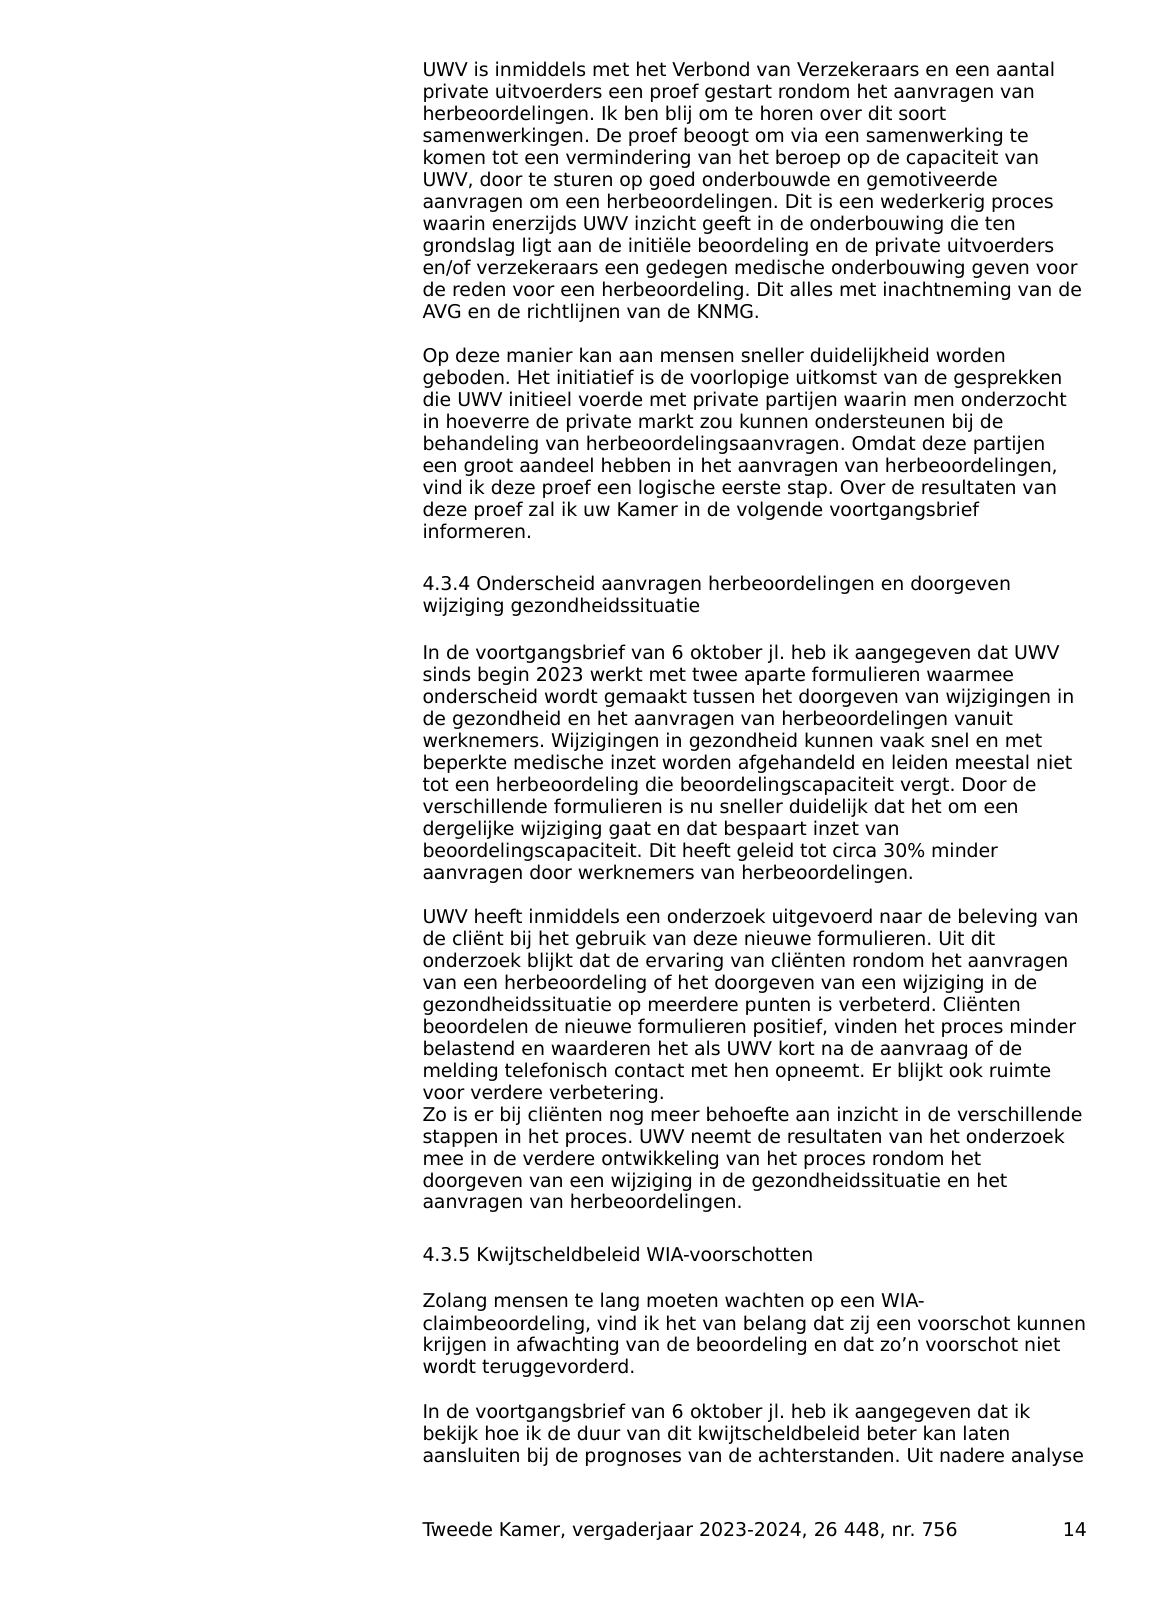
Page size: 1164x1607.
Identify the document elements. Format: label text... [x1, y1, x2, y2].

subtitle 4.3.5 Kwijtscheldbeleid WIA-voorschotten [422, 1243, 1087, 1265]
text Zolang mensen te lang moeten wachten op een WIA-claimbeoordeling, vind ik het van belang dat zij een voorschot kunnen krijgen in afwachting van de beoordeling en dat zo’n voorschot niet wordt teruggevorderd. [422, 1290, 1087, 1378]
text Zo is er bij cliënten nog meer behoefte aan inzicht in de verschillende stappen in het proces. UWV neemt de resultaten van het onderzoek mee in de verdere ontwikkeling van het proces rondom het doorgeven van een wijziging in de gezondheidssituatie en het aanvragen van herbeoordelingen. [422, 1103, 1087, 1213]
text In de voortgangsbrief van 6 oktober jl. heb ik aangegeven dat UWV sinds begin 2023 werkt met twee aparte formulieren waarmee onderscheid wordt gemaakt tussen het doorgeven van wijzigingen in de gezondheid en het aanvragen van herbeoordelingen vanuit werknemers. Wijzigingen in gezondheid kunnen vaak snel en met beperkte medische inzet worden afgehandeld en leiden meestal niet tot een herbeoordeling die beoordelingscapaciteit vergt. Door de verschillende formulieren is nu sneller duidelijk dat het om een dergelijke wijziging gaat en dat bespaart inzet van beoordelingscapaciteit. Dit heeft geleid tot circa 30% minder aanvragen door werknemers van herbeoordelingen. [422, 642, 1087, 883]
text Op deze manier kan aan mensen sneller duidelijkheid worden geboden. Het initiatief is de voorlopige uitkomst van de gesprekken die UWV initieel voerde met private partijen waarin men onderzocht in hoeverre de private markt zou kunnen ondersteunen bij de behandeling van herbeoordelingsaanvragen. Omdat deze partijen een groot aandeel hebben in het aanvragen van herbeoordelingen, vind ik deze proef een logische eerste stap. Over de resultaten van deze proef zal ik uw Kamer in de volgende voortgangsbrief informeren. [422, 345, 1087, 543]
text In de voortgangsbrief van 6 oktober jl. heb ik aangegeven dat ik bekijk hoe ik de duur van dit kwijtscheldbeleid beter kan laten aansluiten bij de prognoses van de achterstanden. Uit nadere analyse [422, 1401, 1087, 1466]
text UWV heeft inmiddels een onderzoek uitgevoerd naar de beleving van de cliënt bij het gebruik van deze nieuwe formulieren. Uit dit onderzoek blijkt dat de ervaring van cliënten rondom het aanvragen van een herbeoordeling of het doorgeven van een wijziging in de gezondheidssituatie op meerdere punten is verbeterd. Cliënten beoordelen de nieuwe formulieren positief, vinden het proces minder belastend en waarderen het als UWV kort na de aanvraag of de melding telefonisch contact met hen opneemt. Er blijkt ook ruimte voor verdere verbetering. [422, 906, 1087, 1103]
subtitle 4.3.4 Onderscheid aanvragen herbeoordelingen en doorgeven wijziging gezondheidssituatie [422, 573, 1087, 617]
text UWV is inmiddels met het Verbond van Verzekeraars en een aantal private uitvoerders een proef gestart rondom het aanvragen van herbeoordelingen. Ik ben blij om te horen over dit soort samenwerkingen. De proef beoogt om via een samenwerking te komen tot een vermindering van het beroep op de capaciteit van UWV, door te sturen op goed onderbouwde en gemotiveerde aanvragen om een herbeoordelingen. Dit is een wederkerig proces waarin enerzijds UWV inzicht geeft in de onderbouwing die ten grondslag ligt aan de initiële beoordeling en de private uitvoerders en/of verzekeraars een gedegen medische onderbouwing geven voor de reden voor een herbeoordeling. Dit alles met inachtneming van de AVG en de richtlijnen van de KNMG. [422, 59, 1087, 323]
